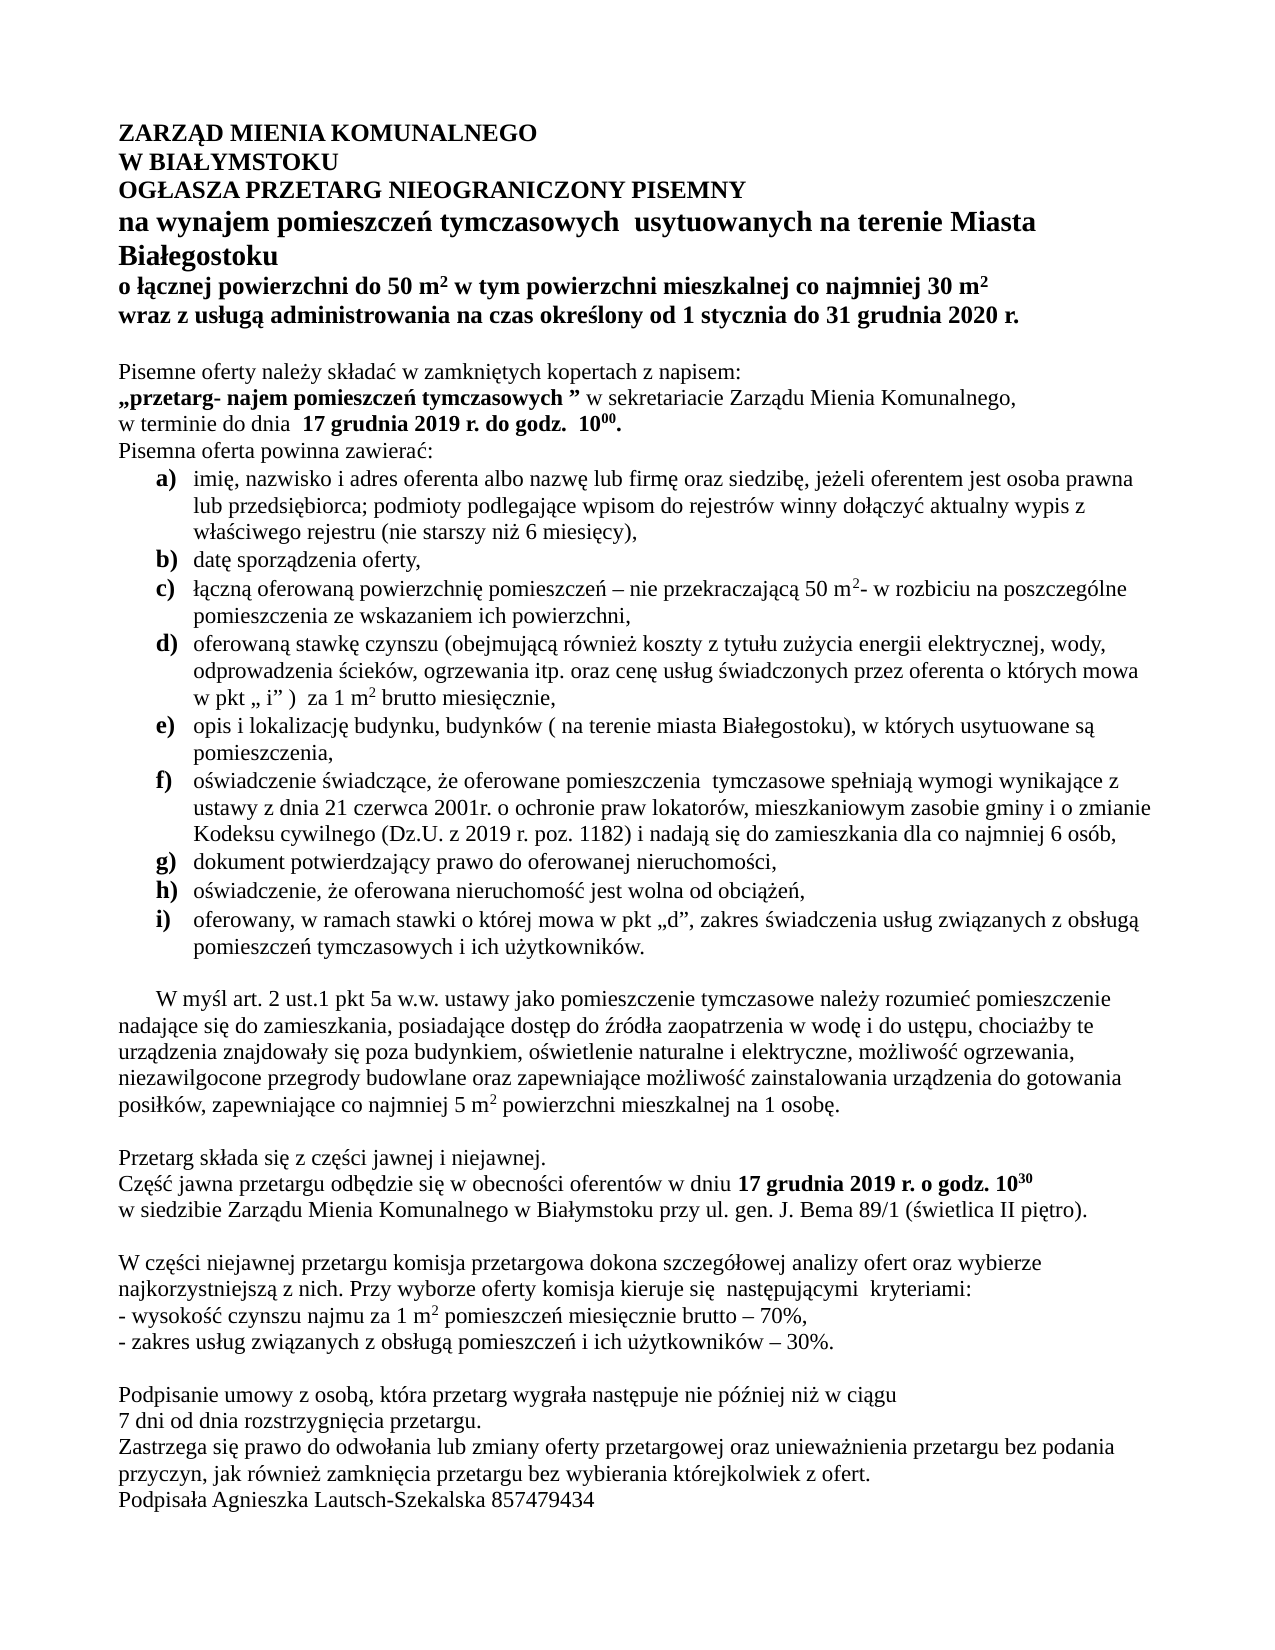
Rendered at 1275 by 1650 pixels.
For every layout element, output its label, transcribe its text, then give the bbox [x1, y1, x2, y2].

text Podpisała Agnieszka Lautsch-Szekalska 857479434 [118, 1486, 1157, 1512]
list dokument potwierdzający prawo do oferowanej nieruchomości, [156, 846, 1157, 875]
list datę sporządzenia oferty, [156, 544, 1157, 573]
list oferowaną stawkę czynszu (obejmującą również koszty z tytułu zużycia energii elektrycznej, wody, odprowadzenia ścieków, ogrzewania itp. oraz cenę usług świadczonych przez oferenta o których mowa w pkt „ i” ) za 1 m2 brutto miesięcznie, [156, 628, 1157, 710]
list imię, nazwisko i adres oferenta albo nazwę lub firmę oraz siedzibę, jeżeli oferentem jest osoba prawna lub przedsiębiorca; podmioty podlegające wpisom do rejestrów winny dołączyć aktualny wypis z właściwego rejestru (nie starszy niż 6 miesięcy), [156, 463, 1157, 544]
text - wysokość czynszu najmu za 1 m2 pomieszczeń miesięcznie brutto – 70%, [118, 1302, 1157, 1328]
text na wynajem pomieszczeń tymczasowych usytuowanych na terenie Miasta Białegostoku [118, 204, 1157, 271]
text OGŁASZA PRZETARG NIEOGRANICZONY PISEMNY [118, 176, 1157, 204]
list łączną oferowaną powierzchnię pomieszczeń – nie przekraczającą 50 m2- w rozbiciu na poszczególne pomieszczenia ze wskazaniem ich powierzchni, [156, 573, 1157, 628]
text ZARZĄD MIENIA KOMUNALNEGO [118, 118, 1157, 147]
text wraz z usługą administrowania na czas określony od 1 stycznia do 31 grudnia 2020 r. [118, 300, 1157, 329]
text o łącznej powierzchni do 50 m2 w tym powierzchni mieszkalnej co najmniej 30 m2 [118, 271, 1157, 300]
text - zakres usług związanych z obsługą pomieszczeń i ich użytkowników – 30%. [118, 1328, 1157, 1354]
text Przetarg składa się z części jawnej i niejawnej. [118, 1143, 1157, 1170]
text W myśl art. 2 ust.1 pkt 5a w.w. ustawy jako pomieszczenie tymczasowe należy rozumieć pomieszczenie nadające się do zamieszkania, posiadające dostęp do źródła zaopatrzenia w wodę i do ustępu, chociażby te urządzenia znajdowały się poza budynkiem, oświetlenie naturalne i elektryczne, możliwość ogrzewania, niezawilgocone przegrody budowlane oraz zapewniające możliwość zainstalowania urządzenia do gotowania posiłków, zapewniające co najmniej 5 m2 powierzchni mieszkalnej na 1 osobę. [118, 985, 1157, 1117]
text „przetarg- najem pomieszczeń tymczasowych ” w sekretariacie Zarządu Mienia Komunalnego, w terminie do dnia 17 grudnia 2019 r. do godz. 1000. [118, 384, 1157, 437]
list oświadczenie świadczące, że oferowane pomieszczenia tymczasowe spełniają wymogi wynikające z ustawy z dnia 21 czerwca 2001r. o ochronie praw lokatorów, mieszkaniowym zasobie gminy i o zmianie Kodeksu cywilnego (Dz.U. z 2019 r. poz. 1182) i nadają się do zamieszkania dla co najmniej 6 osób, [156, 765, 1157, 846]
text Pisemna oferta powinna zawierać: [118, 437, 1157, 463]
text Podpisanie umowy z osobą, która przetarg wygrała następuje nie później niż w ciągu 7 dni od dnia rozstrzygnięcia przetargu. [118, 1381, 1157, 1433]
text Część jawna przetargu odbędzie się w obecności oferentów w dniu 17 grudnia 2019 r. o godz. 1030 w siedzibie Zarządu Mienia Komunalnego w Białymstoku przy ul. gen. J. Bema 89/1 (świetlica II piętro). [118, 1170, 1157, 1223]
list opis i lokalizację budynku, budynków ( na terenie miasta Białegostoku), w których usytuowane są pomieszczenia, [156, 710, 1157, 765]
text Pisemne oferty należy składać w zamkniętych kopertach z napisem: [118, 358, 1157, 384]
text W BIAŁYMSTOKU [118, 147, 1157, 176]
text Zastrzega się prawo do odwołania lub zmiany oferty przetargowej oraz unieważnienia przetargu bez podania przyczyn, jak również zamknięcia przetargu bez wybierania którejkolwiek z ofert. [118, 1433, 1157, 1486]
list oświadczenie, że oferowana nieruchomość jest wolna od obciążeń, [156, 875, 1157, 904]
text W części niejawnej przetargu komisja przetargowa dokona szczegółowej analizy ofert oraz wybierze najkorzystniejszą z nich. Przy wyborze oferty komisja kieruje się następującymi kryteriami: [118, 1249, 1157, 1302]
list oferowany, w ramach stawki o której mowa w pkt „d”, zakres świadczenia usług związanych z obsługą pomieszczeń tymczasowych i ich użytkowników. [156, 904, 1157, 959]
